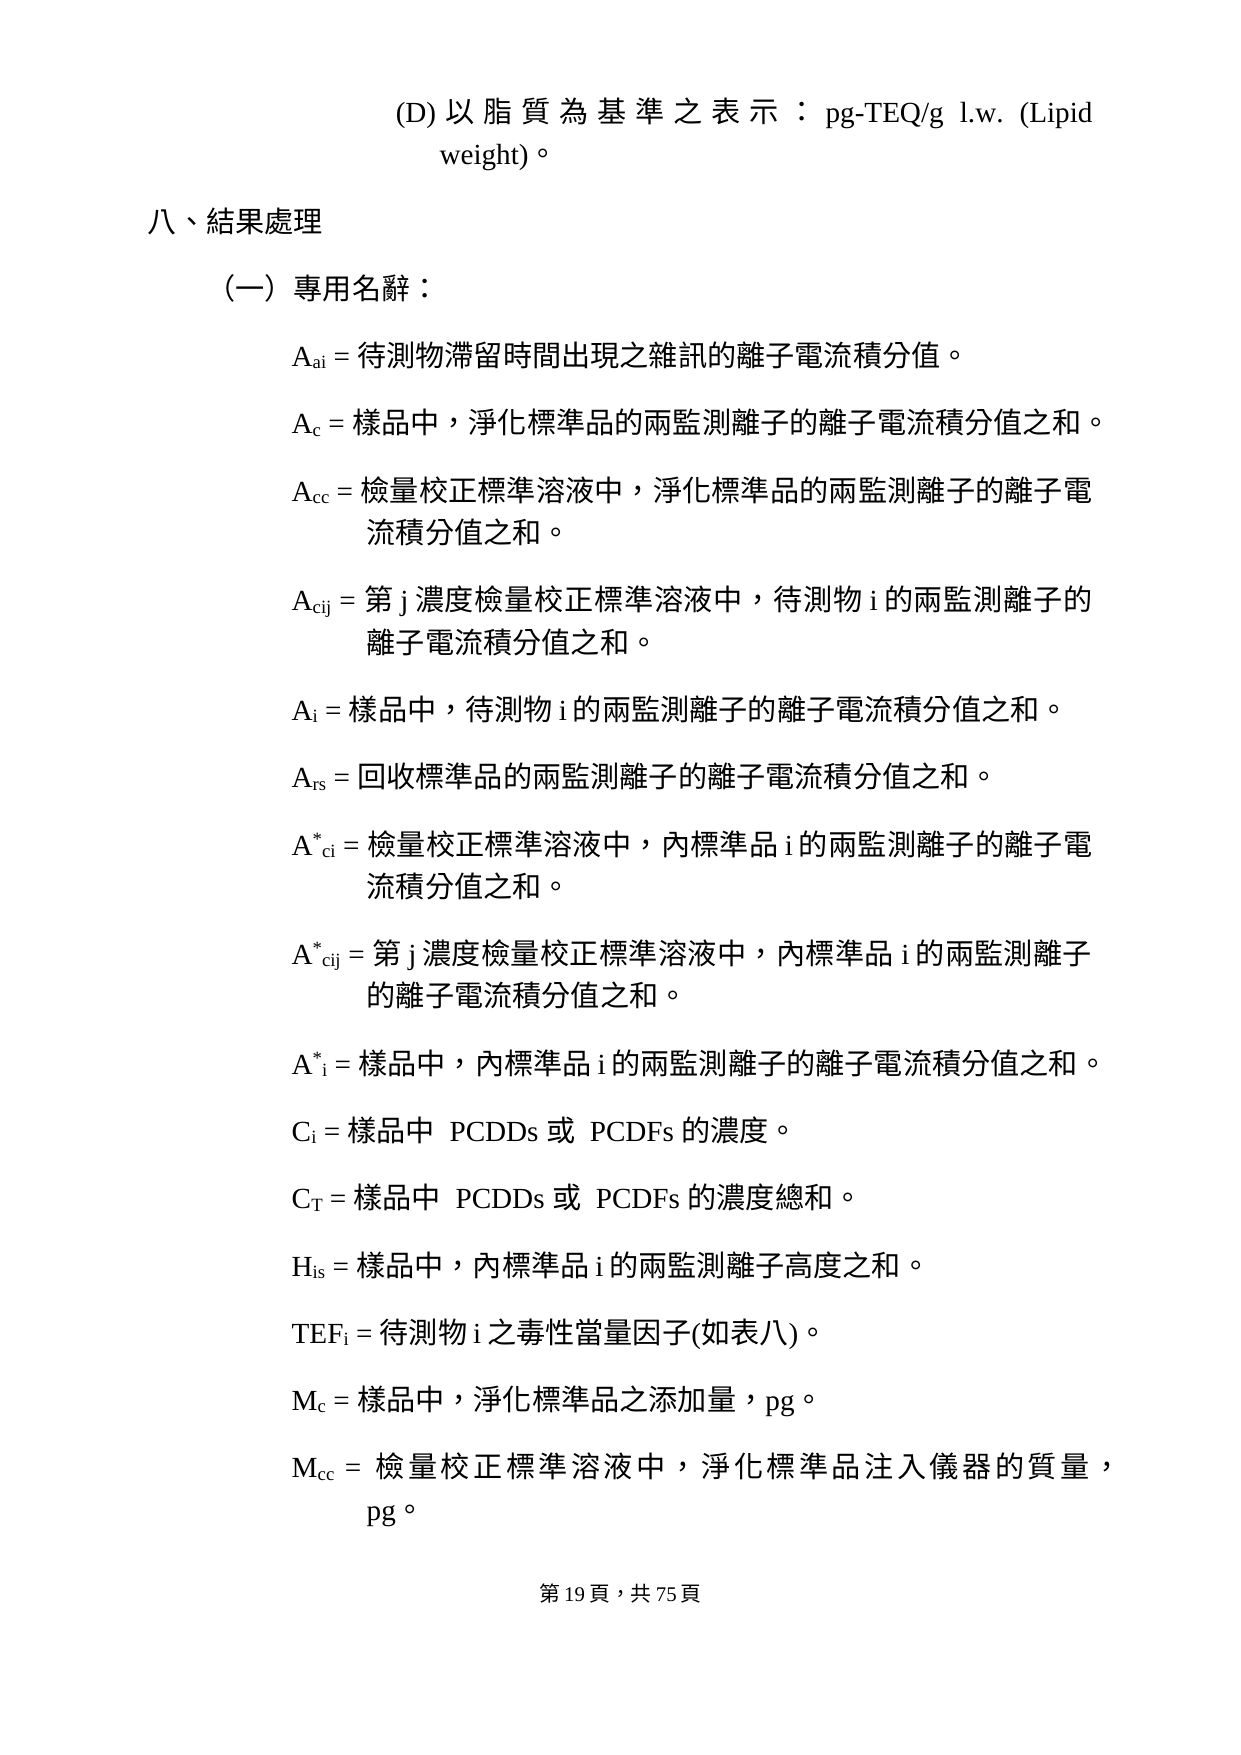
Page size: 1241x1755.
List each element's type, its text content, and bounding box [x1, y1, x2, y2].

text TEFi = 待測物i之毒性當量因子(如表八)。 [291, 1309, 1093, 1352]
text Ci = 樣品中 PCDDs 或 PCDFs 的濃度。 [291, 1108, 1093, 1150]
text （一）專用名辭： [206, 266, 1093, 308]
text A*ci = 檢量校正標準溶液中，內標準品i的兩監測離子的離子電流積分值之和。 [291, 821, 1093, 906]
text A*cij = 第j濃度檢量校正標準溶液中，內標準品i的兩監測離子的離子電流積分值之和。 [291, 931, 1093, 1015]
text Mcc = 檢量校正標準溶液中，淨化標準品注入儀器的質量，pg。 [291, 1444, 1093, 1529]
text Aai = 待測物滯留時間出現之雜訊的離子電流積分值。 [291, 333, 1093, 375]
text CT = 樣品中 PCDDs 或 PCDFs 的濃度總和。 [291, 1175, 1093, 1217]
text 八、結果處理 [148, 198, 1093, 241]
text Acij = 第j濃度檢量校正標準溶液中，待測物i的兩監測離子的離子電流積分值之和。 [291, 577, 1093, 662]
text His = 樣品中，內標準品i的兩監測離子高度之和。 [291, 1242, 1093, 1284]
text Ars = 回收標準品的兩監測離子的離子電流積分值之和。 [291, 754, 1093, 796]
text A*i = 樣品中，內標準品i的兩監測離子的離子電流積分值之和。 [291, 1040, 1093, 1083]
text Acc = 檢量校正標準溶液中，淨化標準品的兩監測離子的離子電流積分值之和。 [291, 467, 1093, 552]
text (D)以脂質為基準之表示：pg-TEQ/g l.w. (Lipid weight)。 [396, 89, 1093, 173]
text Mc = 樣品中，淨化標準品之添加量，pg。 [291, 1377, 1093, 1419]
text Ac = 樣品中，淨化標準品的兩監測離子的離子電流積分值之和。 [291, 400, 1093, 442]
text Ai = 樣品中，待測物i的兩監測離子的離子電流積分值之和。 [291, 687, 1093, 729]
